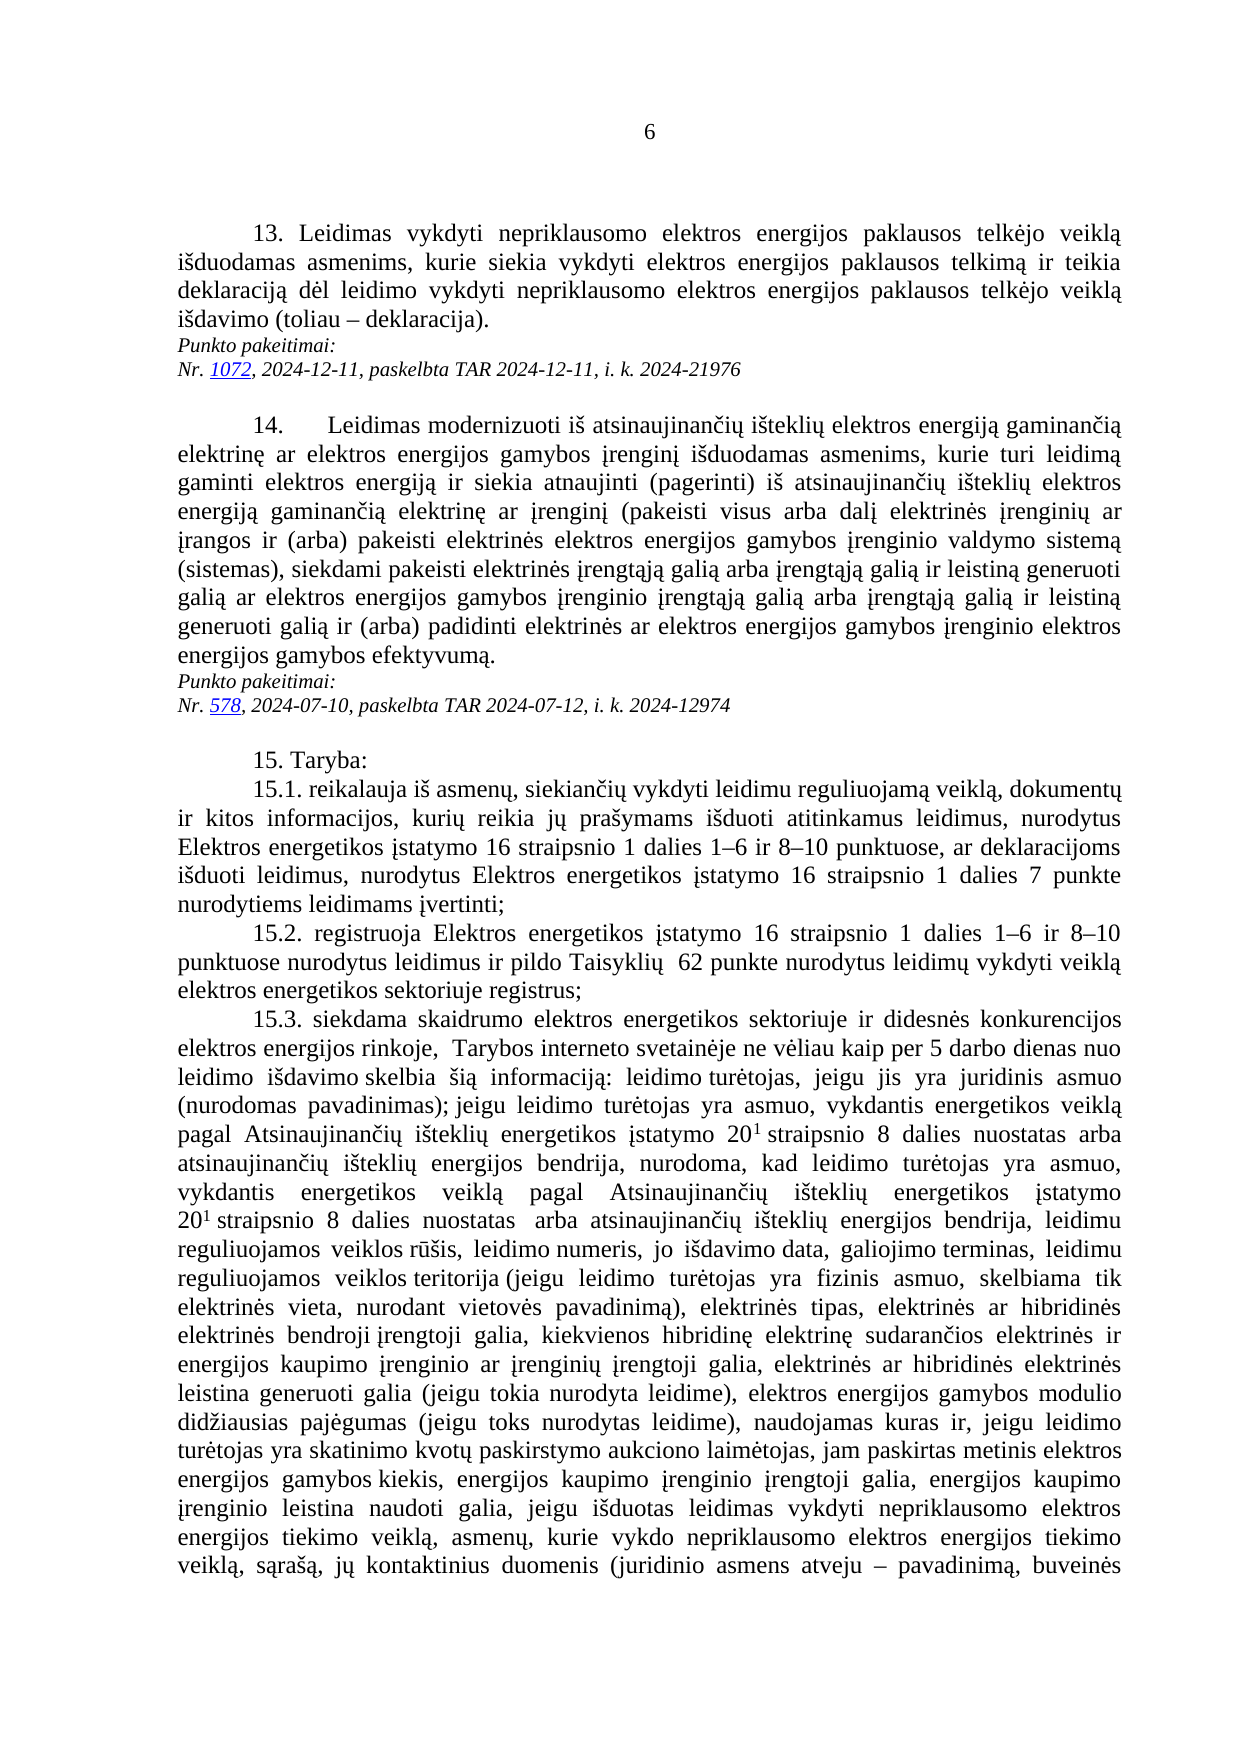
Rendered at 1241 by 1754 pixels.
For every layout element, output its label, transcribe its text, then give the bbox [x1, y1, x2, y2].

text 15.3. siekdama skaidrumo elektros energetikos sektoriuje ir didesnės konkurencijos elektros energijos rinkoje, Tarybos interneto svetainėje ne vėliau kaip per 5 darbo dienas nuo leidimo išdavimo skelbia šią informaciją: leidimo turėtojas, jeigu jis yra juridinis asmuo (nurodomas pavadinimas); jeigu leidimo turėtojas yra asmuo, vykdantis energetikos veiklą pagal Atsinaujinančių išteklių energetikos įstatymo 201 straipsnio 8 dalies nuostatas arba atsinaujinančių išteklių energijos bendrija, nurodoma, kad leidimo turėtojas yra asmuo, vykdantis energetikos veiklą pagal Atsinaujinančių išteklių energetikos įstatymo 201 straipsnio 8 dalies nuostatas arba atsinaujinančių išteklių energijos bendrija, leidimu reguliuojamos veiklos rūšis, leidimo numeris, jo išdavimo data, galiojimo terminas, leidimu reguliuojamos veiklos teritorija (jeigu leidimo turėtojas yra fizinis asmuo, skelbiama tik elektrinės vieta, nurodant vietovės pavadinimą), elektrinės tipas, elektrinės ar hibridinės elektrinės bendroji įrengtoji galia, kiekvienos hibridinę elektrinę sudarančios elektrinės ir energijos kaupimo įrenginio ar įrenginių įrengtoji galia, elektrinės ar hibridinės elektrinės leistina generuoti galia (jeigu tokia nurodyta leidime), elektros energijos gamybos modulio didžiausias pajėgumas (jeigu toks nurodytas leidime), naudojamas kuras ir, jeigu leidimo turėtojas yra skatinimo kvotų paskirstymo aukciono laimėtojas, jam paskirtas metinis elektros energijos gamybos kiekis, energijos kaupimo įrenginio įrengtoji galia, energijos kaupimo įrenginio leistina naudoti galia, jeigu išduotas leidimas vykdyti nepriklausomo elektros energijos tiekimo veiklą, asmenų, kurie vykdo nepriklausomo elektros energijos tiekimo veiklą, sąrašą, jų kontaktinius duomenis (juridinio asmens atveju – pavadinimą, buveinės [177, 1004, 1122, 1579]
text Punkto pakeitimai: [177, 333, 1122, 357]
text Nr. 1072, 2024-12-11, paskelbta TAR 2024-12-11, i. k. 2024-21976 [177, 357, 1122, 381]
text Punkto pakeitimai: [177, 669, 1122, 693]
text 13. Leidimas vykdyti nepriklausomo elektros energijos paklausos telkėjo veiklą išduodamas asmenims, kurie siekia vykdyti elektros energijos paklausos telkimą ir teikia deklaraciją dėl leidimo vykdyti nepriklausomo elektros energijos paklausos telkėjo veiklą išdavimo (toliau – deklaracija). [177, 218, 1122, 333]
text 14. Leidimas modernizuoti iš atsinaujinančių išteklių elektros energiją gaminančią elektrinę ar elektros energijos gamybos įrenginį išduodamas asmenims, kurie turi leidimą gaminti elektros energiją ir siekia atnaujinti (pagerinti) iš atsinaujinančių išteklių elektros energiją gaminančią elektrinę ar įrenginį (pakeisti visus arba dalį elektrinės įrenginių ar įrangos ir (arba) pakeisti elektrinės elektros energijos gamybos įrenginio valdymo sistemą (sistemas), siekdami pakeisti elektrinės įrengtąją galią arba įrengtąją galią ir leistiną generuoti galią ar elektros energijos gamybos įrenginio įrengtąją galią arba įrengtąją galią ir leistiną generuoti galią ir (arba) padidinti elektrinės ar elektros energijos gamybos įrenginio elektros energijos gamybos efektyvumą. [177, 410, 1122, 669]
text 15.1. reikalauja iš asmenų, siekiančių vykdyti leidimu reguliuojamą veiklą, dokumentų ir kitos informacijos, kurių reikia jų prašymams išduoti atitinkamus leidimus, nurodytus Elektros energetikos įstatymo 16 straipsnio 1 dalies 1–6 ir 8–10 punktuose, ar deklaracijoms išduoti leidimus, nurodytus Elektros energetikos įstatymo 16 straipsnio 1 dalies 7 punkte nurodytiems leidimams įvertinti; [177, 774, 1122, 918]
text 15. Taryba: [177, 746, 1122, 774]
text Nr. 578, 2024-07-10, paskelbta TAR 2024-07-12, i. k. 2024-12974 [177, 693, 1122, 717]
text 15.2. registruoja Elektros energetikos įstatymo 16 straipsnio 1 dalies 1–6 ir 8–10 punktuose nurodytus leidimus ir pildo Taisyklių 62 punkte nurodytus leidimų vykdyti veiklą elektros energetikos sektoriuje registrus; [177, 918, 1122, 1004]
